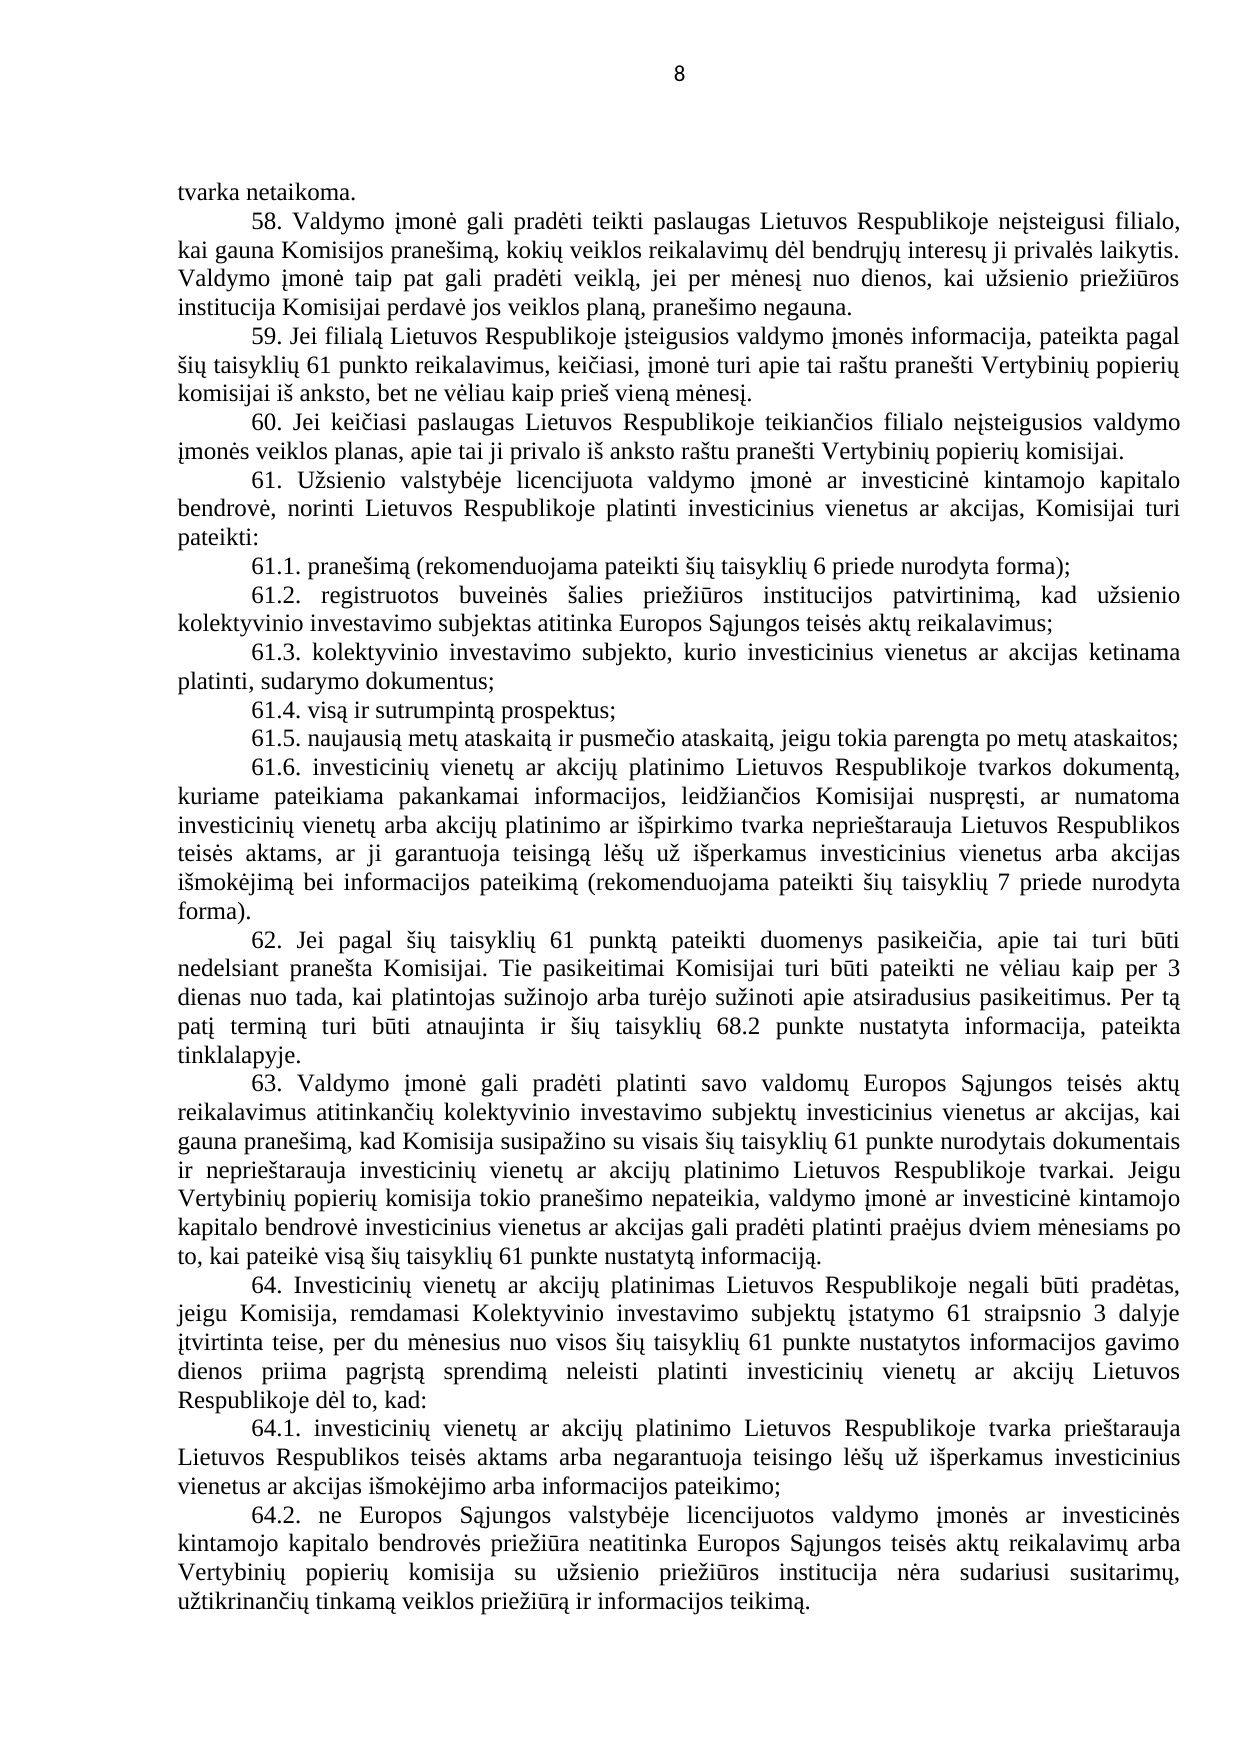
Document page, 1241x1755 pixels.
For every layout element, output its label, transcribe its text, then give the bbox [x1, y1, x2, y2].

text 64. Investicinių vienetų ar akcijų platinimas Lietuvos Respublikoje negali būti pradėtas, jeigu Komisija, remdamasi Kolektyvinio investavimo subjektų įstatymo 61 straipsnio 3 dalyje įtvirtinta teise, per du mėnesius nuo visos šių taisyklių 61 punkte nustatytos informacijos gavimo dienos priima pagrįstą sprendimą neleisti platinti investicinių vienetų ar akcijų Lietuvos Respublikoje dėl to, kad: [177, 1270, 1181, 1413]
text 61. Užsienio valstybėje licencijuota valdymo įmonė ar investicinė kintamojo kapitalo bendrovė, norinti Lietuvos Respublikoje platinti investicinius vienetus ar akcijas, Komisijai turi pateikti: [177, 465, 1181, 551]
text 58. Valdymo įmonė gali pradėti teikti paslaugas Lietuvos Respublikoje neįsteigusi filialo, kai gauna Komisijos pranešimą, kokių veiklos reikalavimų dėl bendrųjų interesų ji privalės laikytis. Valdymo įmonė taip pat gali pradėti veiklą, jei per mėnesį nuo dienos, kai užsienio priežiūros institucija Komisijai perdavė jos veiklos planą, pranešimo negauna. [177, 206, 1181, 321]
text tvarka netaikoma. [177, 177, 1181, 206]
text 61.1. pranešimą (rekomenduojama pateikti šių taisyklių 6 priede nurodyta forma); [177, 551, 1181, 580]
text 63. Valdymo įmonė gali pradėti platinti savo valdomų Europos Sąjungos teisės aktų reikalavimus atitinkančių kolektyvinio investavimo subjektų investicinius vienetus ar akcijas, kai gauna pranešimą, kad Komisija susipažino su visais šių taisyklių 61 punkte nurodytais dokumentais ir neprieštarauja investicinių vienetų ar akcijų platinimo Lietuvos Respublikoje tvarkai. Jeigu Vertybinių popierių komisija tokio pranešimo nepateikia, valdymo įmonė ar investicinė kintamojo kapitalo bendrovė investicinius vienetus ar akcijas gali pradėti platinti praėjus dviem mėnesiams po to, kai pateikė visą šių taisyklių 61 punkte nustatytą informaciją. [177, 1068, 1181, 1270]
text 60. Jei keičiasi paslaugas Lietuvos Respublikoje teikiančios filialo neįsteigusios valdymo įmonės veiklos planas, apie tai ji privalo iš anksto raštu pranešti Vertybinių popierių komisijai. [177, 407, 1181, 465]
text 61.4. visą ir sutrumpintą prospektus; [177, 695, 1181, 723]
text 61.2. registruotos buveinės šalies priežiūros institucijos patvirtinimą, kad užsienio kolektyvinio investavimo subjektas atitinka Europos Sąjungos teisės aktų reikalavimus; [177, 580, 1181, 637]
text 61.6. investicinių vienetų ar akcijų platinimo Lietuvos Respublikoje tvarkos dokumentą, kuriame pateikiama pakankamai informacijos, leidžiančios Komisijai nuspręsti, ar numatoma investicinių vienetų arba akcijų platinimo ar išpirkimo tvarka neprieštarauja Lietuvos Respublikos teisės aktams, ar ji garantuoja teisingą lėšų už išperkamus investicinius vienetus arba akcijas išmokėjimą bei informacijos pateikimą (rekomenduojama pateikti šių taisyklių 7 priede nurodyta forma). [177, 752, 1181, 925]
text 62. Jei pagal šių taisyklių 61 punktą pateikti duomenys pasikeičia, apie tai turi būti nedelsiant pranešta Komisijai. Tie pasikeitimai Komisijai turi būti pateikti ne vėliau kaip per 3 dienas nuo tada, kai platintojas sužinojo arba turėjo sužinoti apie atsiradusius pasikeitimus. Per tą patį terminą turi būti atnaujinta ir šių taisyklių 68.2 punkte nustatyta informacija, pateikta tinklalapyje. [177, 925, 1181, 1068]
text 64.1. investicinių vienetų ar akcijų platinimo Lietuvos Respublikoje tvarka prieštarauja Lietuvos Respublikos teisės aktams arba negarantuoja teisingo lėšų už išperkamus investicinius vienetus ar akcijas išmokėjimo arba informacijos pateikimo; [177, 1413, 1181, 1500]
text 61.5. naujausią metų ataskaitą ir pusmečio ataskaitą, jeigu tokia parengta po metų ataskaitos; [177, 723, 1181, 752]
text 64.2. ne Europos Sąjungos valstybėje licencijuotos valdymo įmonės ar investicinės kintamojo kapitalo bendrovės priežiūra neatitinka Europos Sąjungos teisės aktų reikalavimų arba Vertybinių popierių komisija su užsienio priežiūros institucija nėra sudariusi susitarimų, užtikrinančių tinkamą veiklos priežiūrą ir informacijos teikimą. [177, 1500, 1181, 1615]
text 61.3. kolektyvinio investavimo subjekto, kurio investicinius vienetus ar akcijas ketinama platinti, sudarymo dokumentus; [177, 637, 1181, 695]
text 59. Jei filialą Lietuvos Respublikoje įsteigusios valdymo įmonės informacija, pateikta pagal šių taisyklių 61 punkto reikalavimus, keičiasi, įmonė turi apie tai raštu pranešti Vertybinių popierių komisijai iš anksto, bet ne vėliau kaip prieš vieną mėnesį. [177, 321, 1181, 407]
